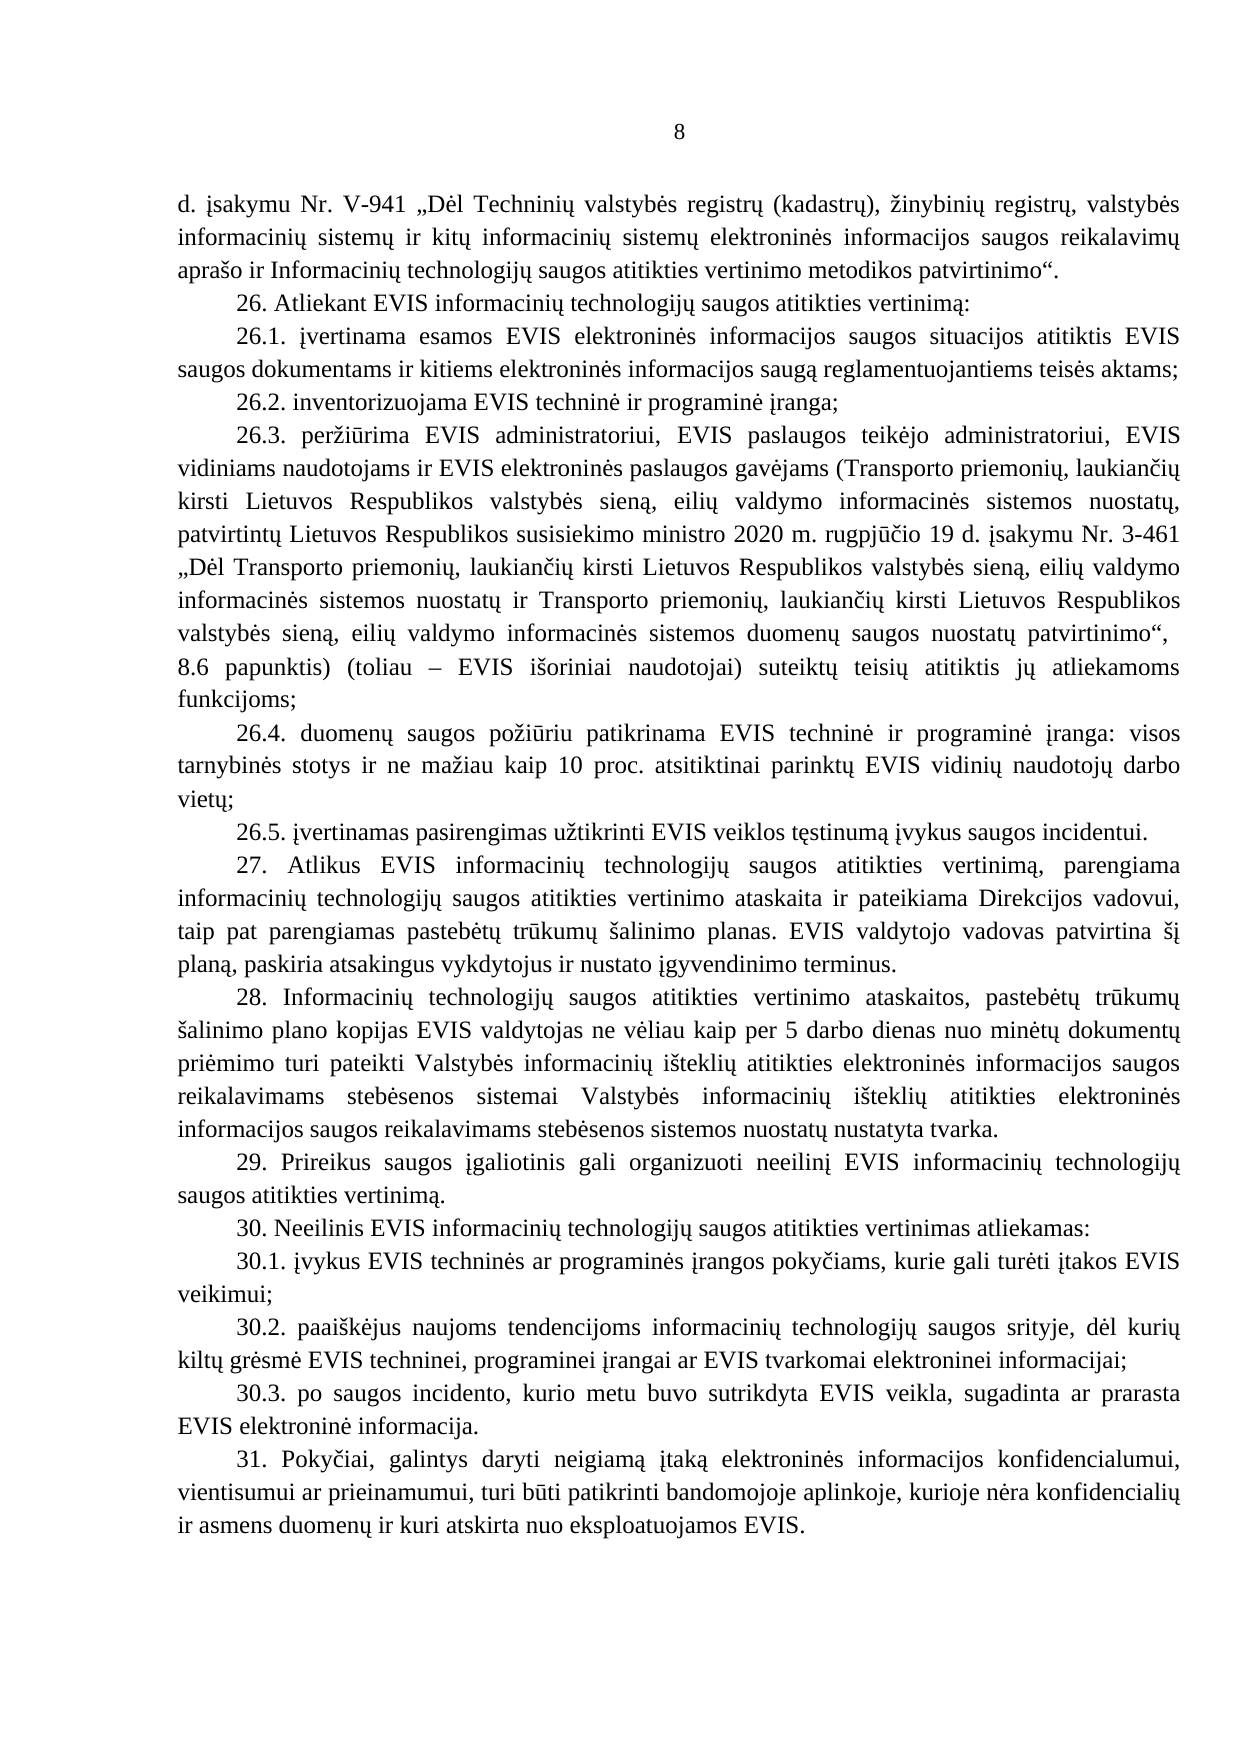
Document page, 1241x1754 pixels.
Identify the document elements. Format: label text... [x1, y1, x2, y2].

text 26.4. duomenų saugos požiūriu patikrinama EVIS techninė ir programinė įranga: visos tarnybinės stotys ir ne mažiau kaip 10 proc. atsitiktinai parinktų EVIS vidinių naudotojų darbo vietų; [177, 718, 1181, 812]
text 26.2. inventorizuojama EVIS techninė ir programinė įranga; [177, 387, 1181, 416]
text 26.3. peržiūrima EVIS administratoriui, EVIS paslaugos teikėjo administratoriui, EVIS vidiniams naudotojams ir EVIS elektroninės paslaugos gavėjams (Transporto priemonių, laukiančių kirsti Lietuvos Respublikos valstybės sieną, eilių valdymo informacinės sistemos nuostatų, patvirtintų Lietuvos Respublikos susisiekimo ministro 2020 m. rugpjūčio 19 d. įsakymu Nr. 3-461 „Dėl Transporto priemonių, laukiančių kirsti Lietuvos Respublikos valstybės sieną, eilių valdymo informacinės sistemos nuostatų ir Transporto priemonių, laukiančių kirsti Lietuvos Respublikos valstybės sieną, eilių valdymo informacinės sistemos duomenų saugos nuostatų patvirtinimo“, 8.6 papunktis) (toliau – EVIS išoriniai naudotojai) suteiktų teisių atitiktis jų atliekamoms funkcijoms; [177, 420, 1181, 713]
text 30.1. įvykus EVIS techninės ar programinės įrangos pokyčiams, kurie gali turėti įtakos EVIS veikimui; [177, 1246, 1181, 1308]
text 30. Neeilinis EVIS informacinių technologijų saugos atitikties vertinimas atliekamas: [177, 1213, 1181, 1242]
text 28. Informacinių technologijų saugos atitikties vertinimo ataskaitos, pastebėtų trūkumų šalinimo plano kopijas EVIS valdytojas ne vėliau kaip per 5 darbo dienas nuo minėtų dokumentų priėmimo turi pateikti Valstybės informacinių išteklių atitikties elektroninės informacijos saugos reikalavimams stebėsenos sistemai Valstybės informacinių išteklių atitikties elektroninės informacijos saugos reikalavimams stebėsenos sistemos nuostatų nustatyta tvarka. [177, 982, 1181, 1143]
text 26.1. įvertinama esamos EVIS elektroninės informacijos saugos situacijos atitiktis EVIS saugos dokumentams ir kitiems elektroninės informacijos saugą reglamentuojantiems teisės aktams; [177, 321, 1181, 383]
text 26. Atliekant EVIS informacinių technologijų saugos atitikties vertinimą: [177, 288, 1181, 317]
text 30.2. paaiškėjus naujoms tendencijoms informacinių technologijų saugos srityje, dėl kurių kiltų grėsmė EVIS techninei, programinei įrangai ar EVIS tvarkomai elektroninei informacijai; [177, 1312, 1181, 1374]
text 29. Prireikus saugos įgaliotinis gali organizuoti neeilinį EVIS informacinių technologijų saugos atitikties vertinimą. [177, 1147, 1181, 1209]
text 31. Pokyčiai, galintys daryti neigiamą įtaką elektroninės informacijos konfidencialumui, vientisumui ar prieinamumui, turi būti patikrinti bandomojoje aplinkoje, kurioje nėra konfidencialių ir asmens duomenų ir kuri atskirta nuo eksploatuojamos EVIS. [177, 1444, 1181, 1539]
text 30.3. po saugos incidento, kurio metu buvo sutrikdyta EVIS veikla, sugadinta ar prarasta EVIS elektroninė informacija. [177, 1378, 1181, 1440]
text 27. Atlikus EVIS informacinių technologijų saugos atitikties vertinimą, parengiama informacinių technologijų saugos atitikties vertinimo ataskaita ir pateikiama Direkcijos vadovui, taip pat parengiamas pastebėtų trūkumų šalinimo planas. EVIS valdytojo vadovas patvirtina šį planą, paskiria atsakingus vykdytojus ir nustato įgyvendinimo terminus. [177, 850, 1181, 977]
text d. įsakymu Nr. V-941 „Dėl Techninių valstybės registrų (kadastrų), žinybinių registrų, valstybės informacinių sistemų ir kitų informacinių sistemų elektroninės informacijos saugos reikalavimų aprašo ir Informacinių technologijų saugos atitikties vertinimo metodikos patvirtinimo“. [177, 189, 1181, 284]
text 26.5. įvertinamas pasirengimas užtikrinti EVIS veiklos tęstinumą įvykus saugos incidentui. [177, 817, 1181, 845]
